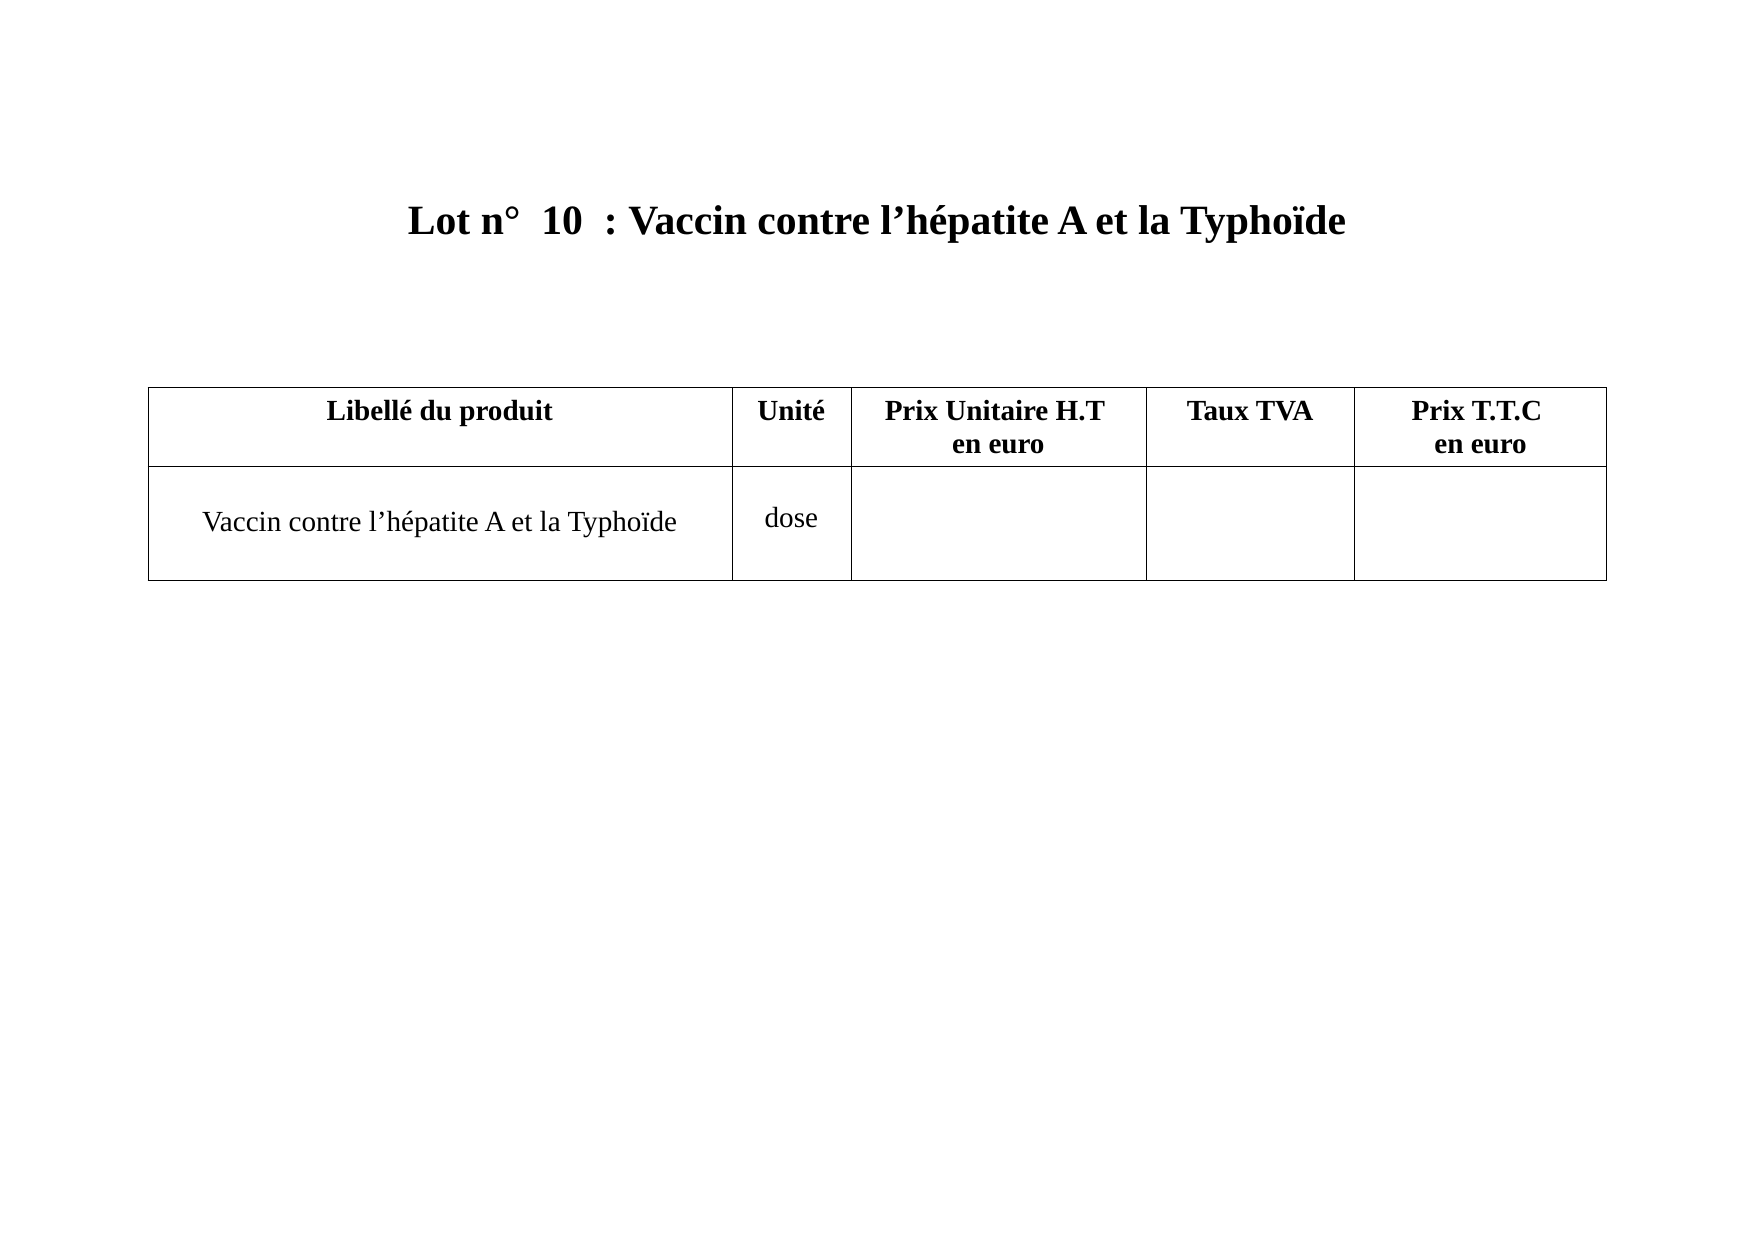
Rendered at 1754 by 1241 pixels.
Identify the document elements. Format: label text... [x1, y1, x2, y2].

table_cell Vaccin contre l’hépatite A et la Typhoïde [149, 467, 732, 579]
text Lot n° 10 : Vaccin contre l’hépatite A et la Typhoïde [148, 196, 1606, 243]
table_header Unité [733, 388, 851, 466]
table_cell [1355, 467, 1606, 579]
table_header Prix Unitaire H.T en euro [852, 388, 1146, 466]
table_cell [852, 467, 1146, 579]
table_header Prix T.T.C en euro [1355, 388, 1606, 466]
table_cell dose [733, 467, 851, 579]
table_header Taux TVA [1147, 388, 1354, 466]
table_header Libellé du produit [149, 388, 732, 466]
table_cell [1147, 467, 1354, 579]
